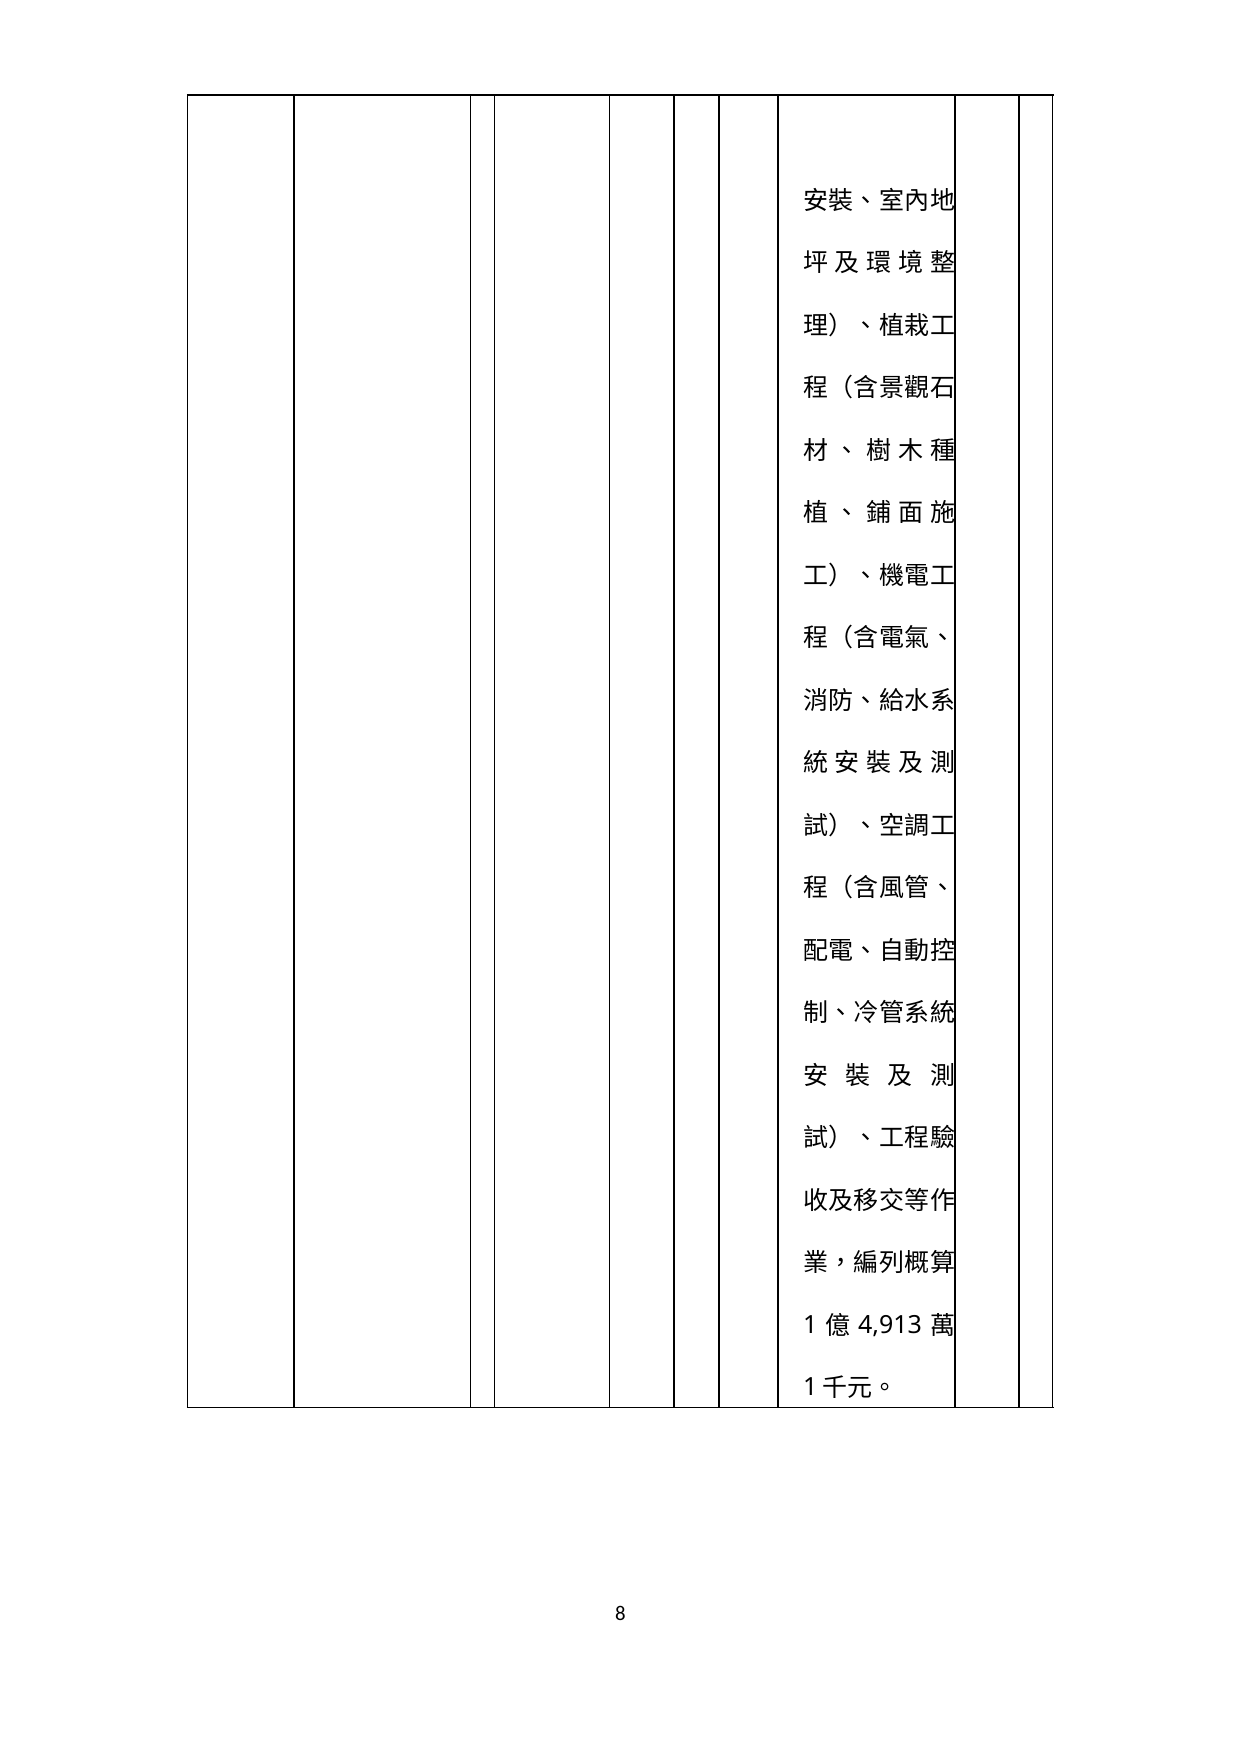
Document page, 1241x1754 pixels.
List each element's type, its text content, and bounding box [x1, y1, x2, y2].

table_cell [295, 96, 470, 1407]
table_cell [675, 96, 718, 1407]
table_cell [188, 96, 293, 1407]
table_cell 社會發展 [471, 96, 494, 1407]
table_cell 安裝、室內地坪及環境整理）、植栽工程（含景觀石材、樹木種植、鋪面施工）、機電工程（含電氣、消防、給水系統安裝及測試）、空調工程（含風管、配電、自動控制、冷管系統安裝及測試）、工程驗收及移交等作業，編列概算1億4,913萬1千元。 [779, 96, 954, 1407]
table_cell [495, 96, 609, 1407]
table_cell [610, 96, 673, 1407]
table_cell [1020, 96, 1052, 1407]
table_cell [956, 96, 1018, 1407]
table_cell [720, 96, 777, 1407]
